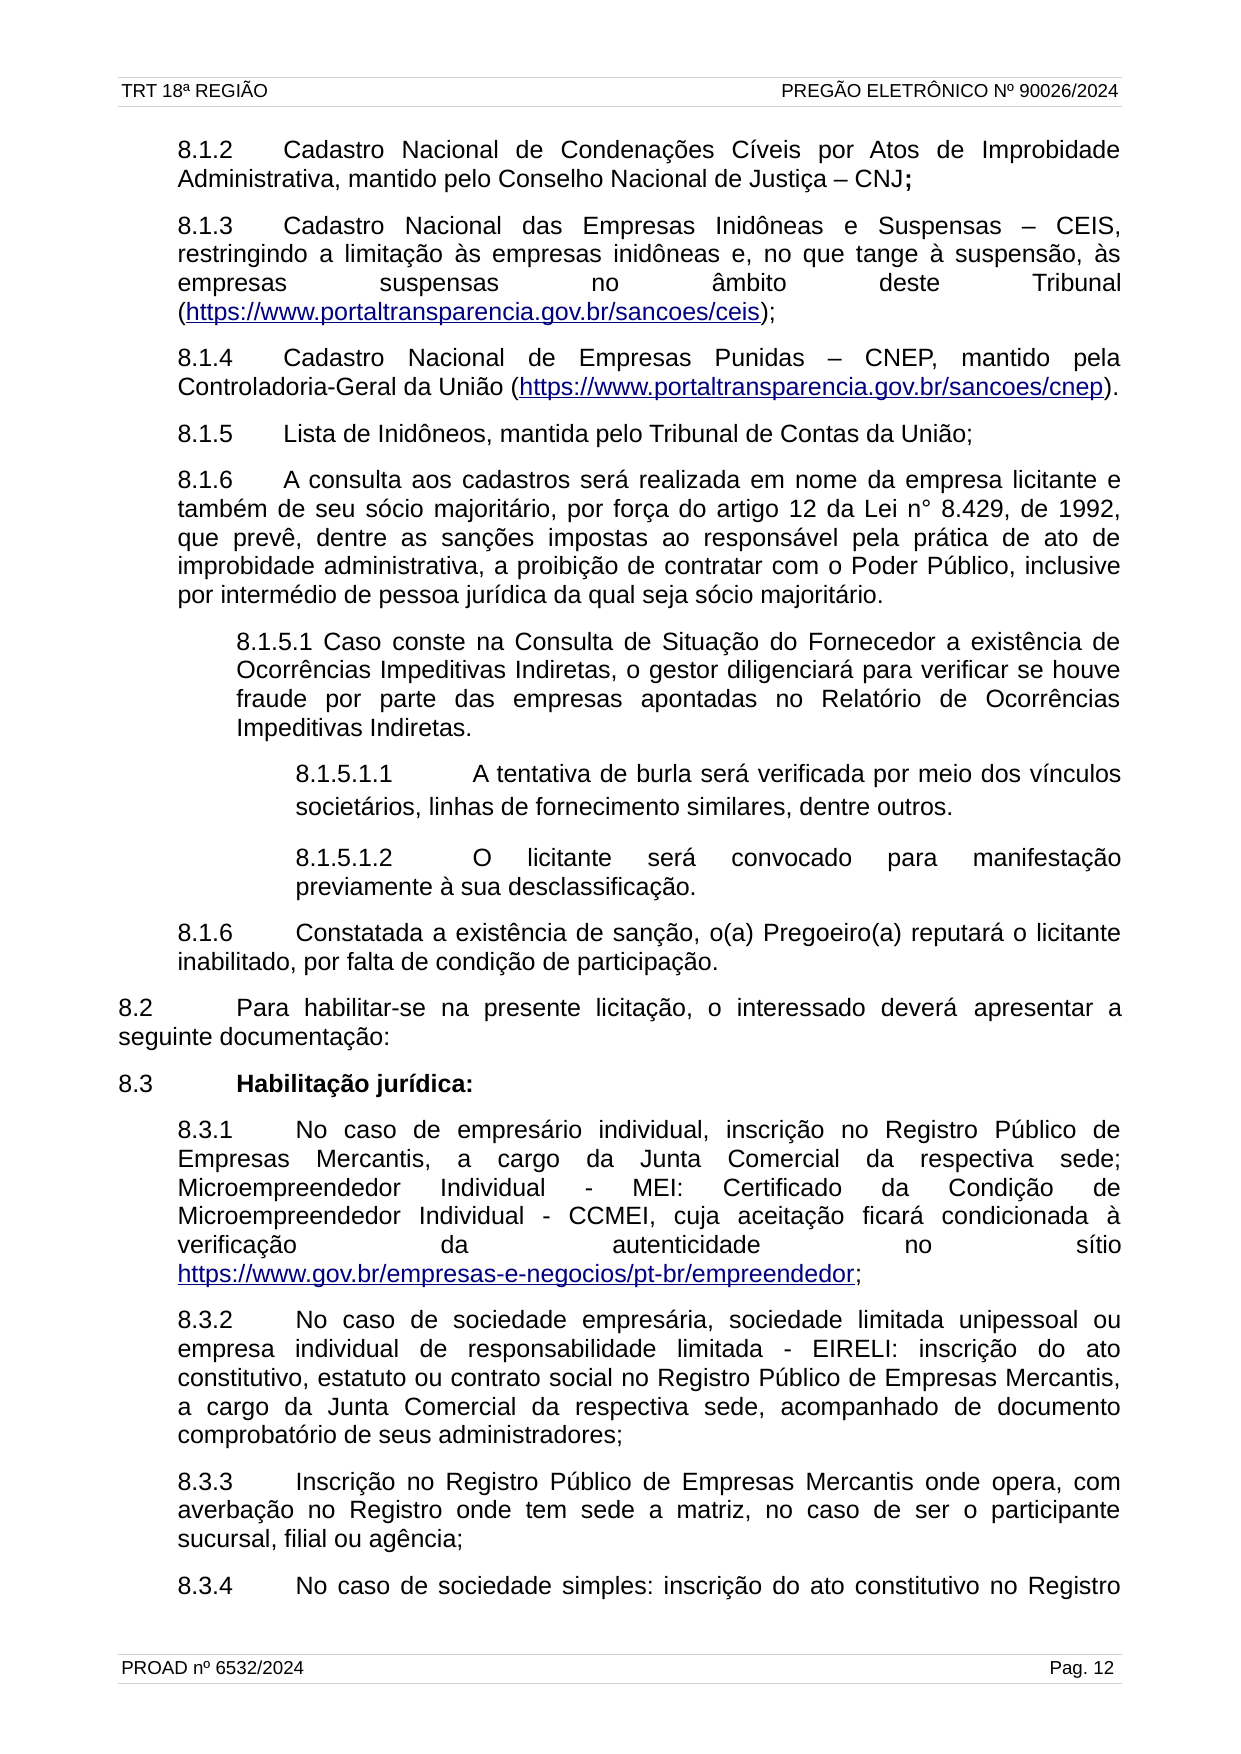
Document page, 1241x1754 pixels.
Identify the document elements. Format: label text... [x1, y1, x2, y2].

text 8.3.2 No caso de sociedade empresária, sociedade limitada unipessoal ou empresa individual de responsabilidade limitada - EIRELI: inscrição do ato constitutivo, estatuto ou contrato social no Registro Público de Empresas Mercantis, a cargo da Junta Comercial da respectiva sede, acompanhado de documento comprobatório de seus administradores; [177, 1305, 1122, 1449]
text 8.3.3 Inscrição no Registro Público de Empresas Mercantis onde opera, com averbação no Registro onde tem sede a matriz, no caso de ser o participante sucursal, filial ou agência; [177, 1467, 1122, 1553]
text 8.1.6 Constatada a existência de sanção, o(a) Pregoeiro(a) reputará o licitante inabilitado, por falta de condição de participação. [177, 918, 1122, 976]
text 8.3.1 No caso de empresário individual, inscrição no Registro Público de Empresas Mercantis, a cargo da Junta Comercial da respectiva sede; Microempreendedor Individual - MEI: Certificado da Condição de Microempreendedor Individual - CCMEI, cuja aceitação ficará condicionada à verificação da autenticidade no sítio https://www.gov.br/empresas-e-negocios/pt-br/empreendedor; [177, 1115, 1122, 1288]
text 8.1.3 Cadastro Nacional das Empresas Inidôneas e Suspensas – CEIS, restringindo a limitação às empresas inidôneas e, no que tange à suspensão, às empresas suspensas no âmbito deste Tribunal (https://www.portaltransparencia.gov.br/sancoes/ceis); [177, 211, 1122, 326]
text 8.1.5.1 Caso conste na Consulta de Situação do Fornecedor a existência de Ocorrências Impeditivas Indiretas, o gestor diligenciará para verificar se houve fraude por parte das empresas apontadas no Relatório de Ocorrências Impeditivas Indiretas. [236, 627, 1122, 742]
text 8.1.2 Cadastro Nacional de Condenações Cíveis por Atos de Improbidade Administrativa, mantido pelo Conselho Nacional de Justiça – CNJ; [177, 136, 1122, 193]
text 8.2 Para habilitar-se na presente licitação, o interessado deverá apresentar a seguinte documentação: [118, 993, 1122, 1051]
text 8.3.4 No caso de sociedade simples: inscrição do ato constitutivo no Registro [177, 1571, 1122, 1599]
text 8.1.5.1.2 O licitante será convocado para manifestação previamente à sua desclassificação. [295, 843, 1122, 901]
text 8.3 Habilitação jurídica: [118, 1069, 1122, 1097]
text 8.1.6 A consulta aos cadastros será realizada em nome da empresa licitante e também de seu sócio majoritário, por força do artigo 12 da Lei n° 8.429, de 1992, que prevê, dentre as sanções impostas ao responsável pela prática de ato de improbidade administrativa, a proibição de contratar com o Poder Público, inclusive por intermédio de pessoa jurídica da qual seja sócio majoritário. [177, 465, 1122, 609]
list 8.1.5.1.1 A tentativa de burla será verificada por meio dos vínculos societários, linhas de fornecimento similares, dentre outros. [295, 759, 1122, 821]
text 8.1.5 Lista de Inidôneos, mantida pelo Tribunal de Contas da União; [177, 419, 1122, 447]
text 8.1.4 Cadastro Nacional de Empresas Punidas – CNEP, mantido pela Controladoria-Geral da União (https://www.portaltransparencia.gov.br/sancoes/cnep). [177, 343, 1122, 401]
